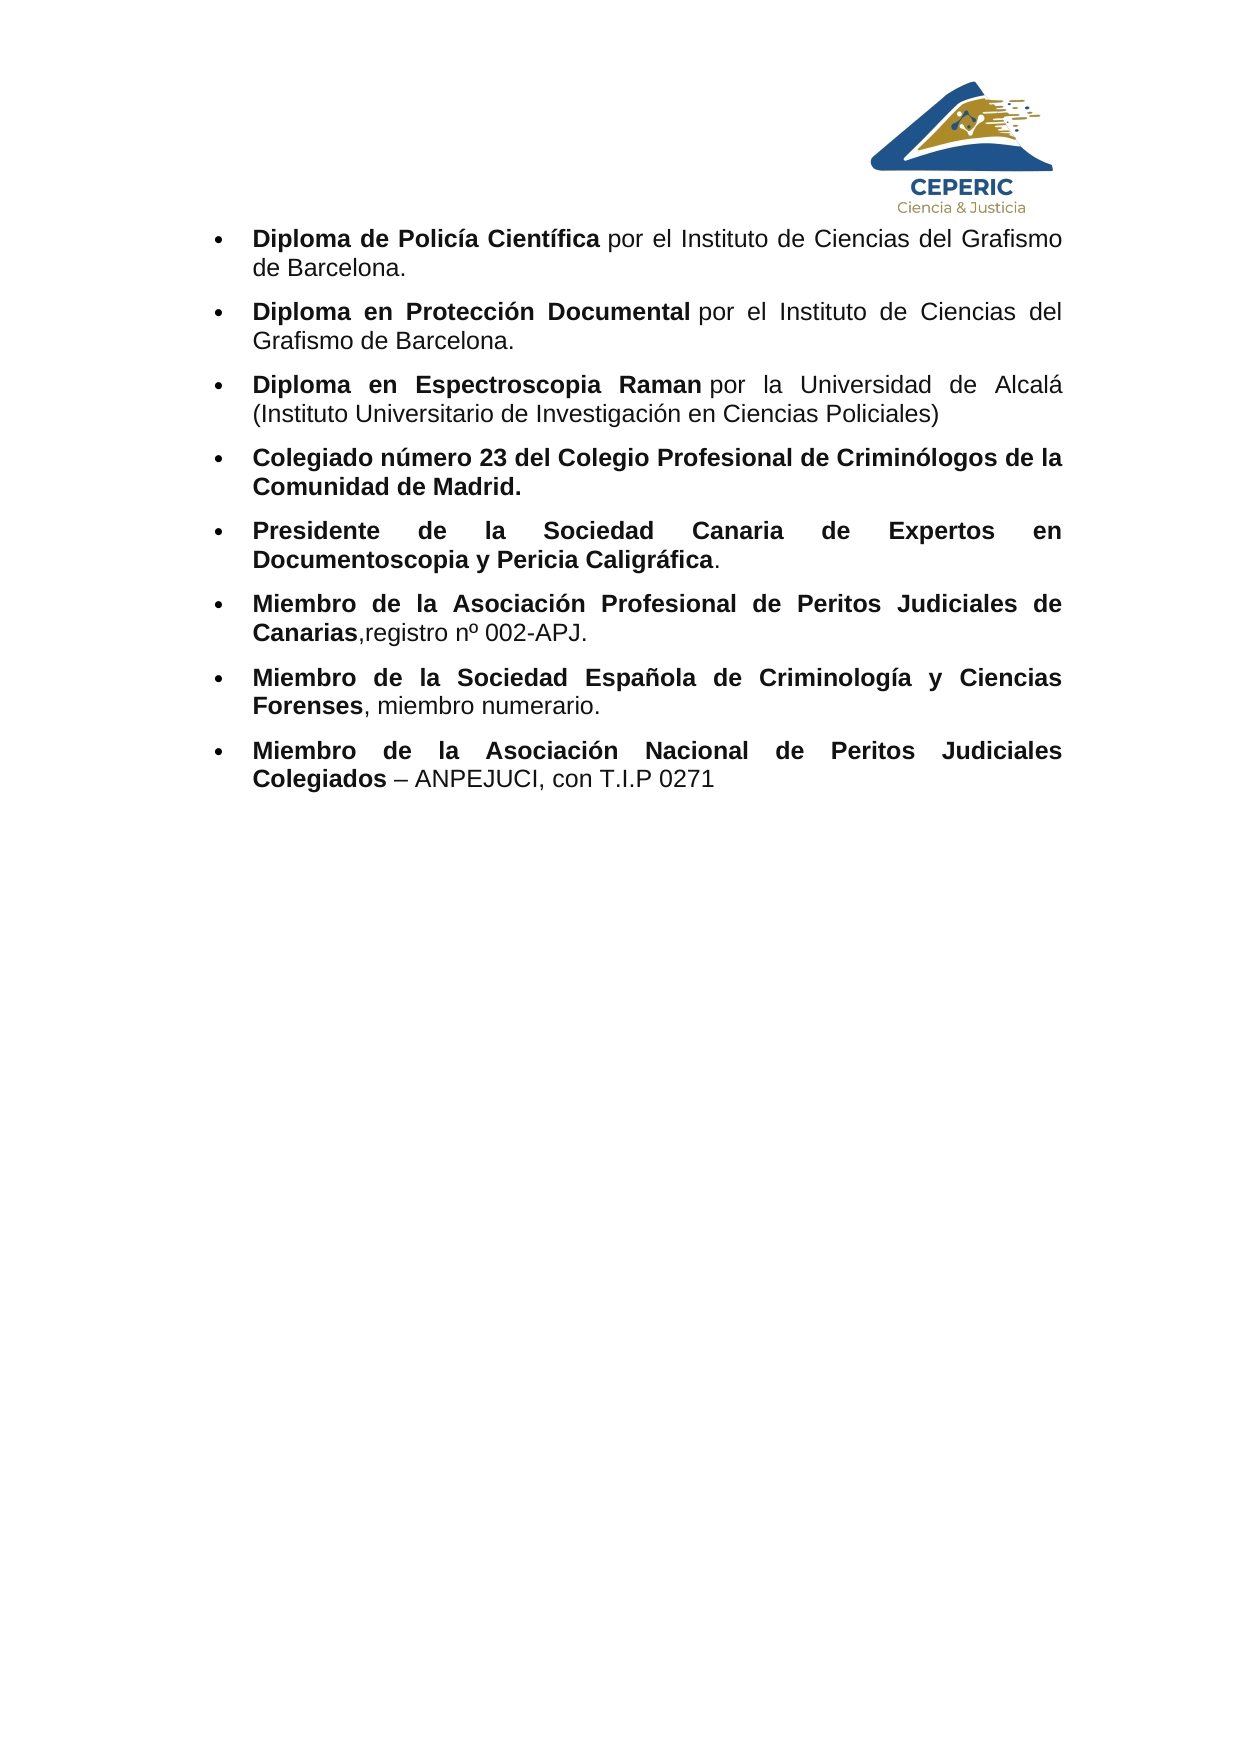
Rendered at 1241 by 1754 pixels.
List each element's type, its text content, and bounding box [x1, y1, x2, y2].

list Diploma en Protección Documental por el Instituto de Ciencias del Grafismo de Barcelona. [215, 297, 1063, 354]
list Miembro de la Asociación Nacional de Peritos Judiciales Colegiados – ANPEJUCI, con T.I.P 0271 [215, 736, 1063, 793]
list Diploma de Policía Científica por el Instituto de Ciencias del Grafismo de Barcelona. [215, 224, 1063, 281]
list Miembro de la Sociedad Española de Criminología y Ciencias Forenses, miembro numerario. [215, 662, 1063, 720]
list Presidente de la Sociedad Canaria de Expertos en Documentoscopia y Pericia Caligráfica. [215, 516, 1063, 574]
list Miembro de la Asociación Profesional de Peritos Judiciales de Canarias,registro nº 002-APJ. [215, 589, 1063, 647]
list Diploma en Espectroscopia Raman por la Universidad de Alcalá (Instituto Universitario de Investigación en Ciencias Policiales) [215, 370, 1063, 427]
list Colegiado número 23 del Colegio Profesional de Criminólogos de la Comunidad de Madrid. [215, 443, 1063, 501]
